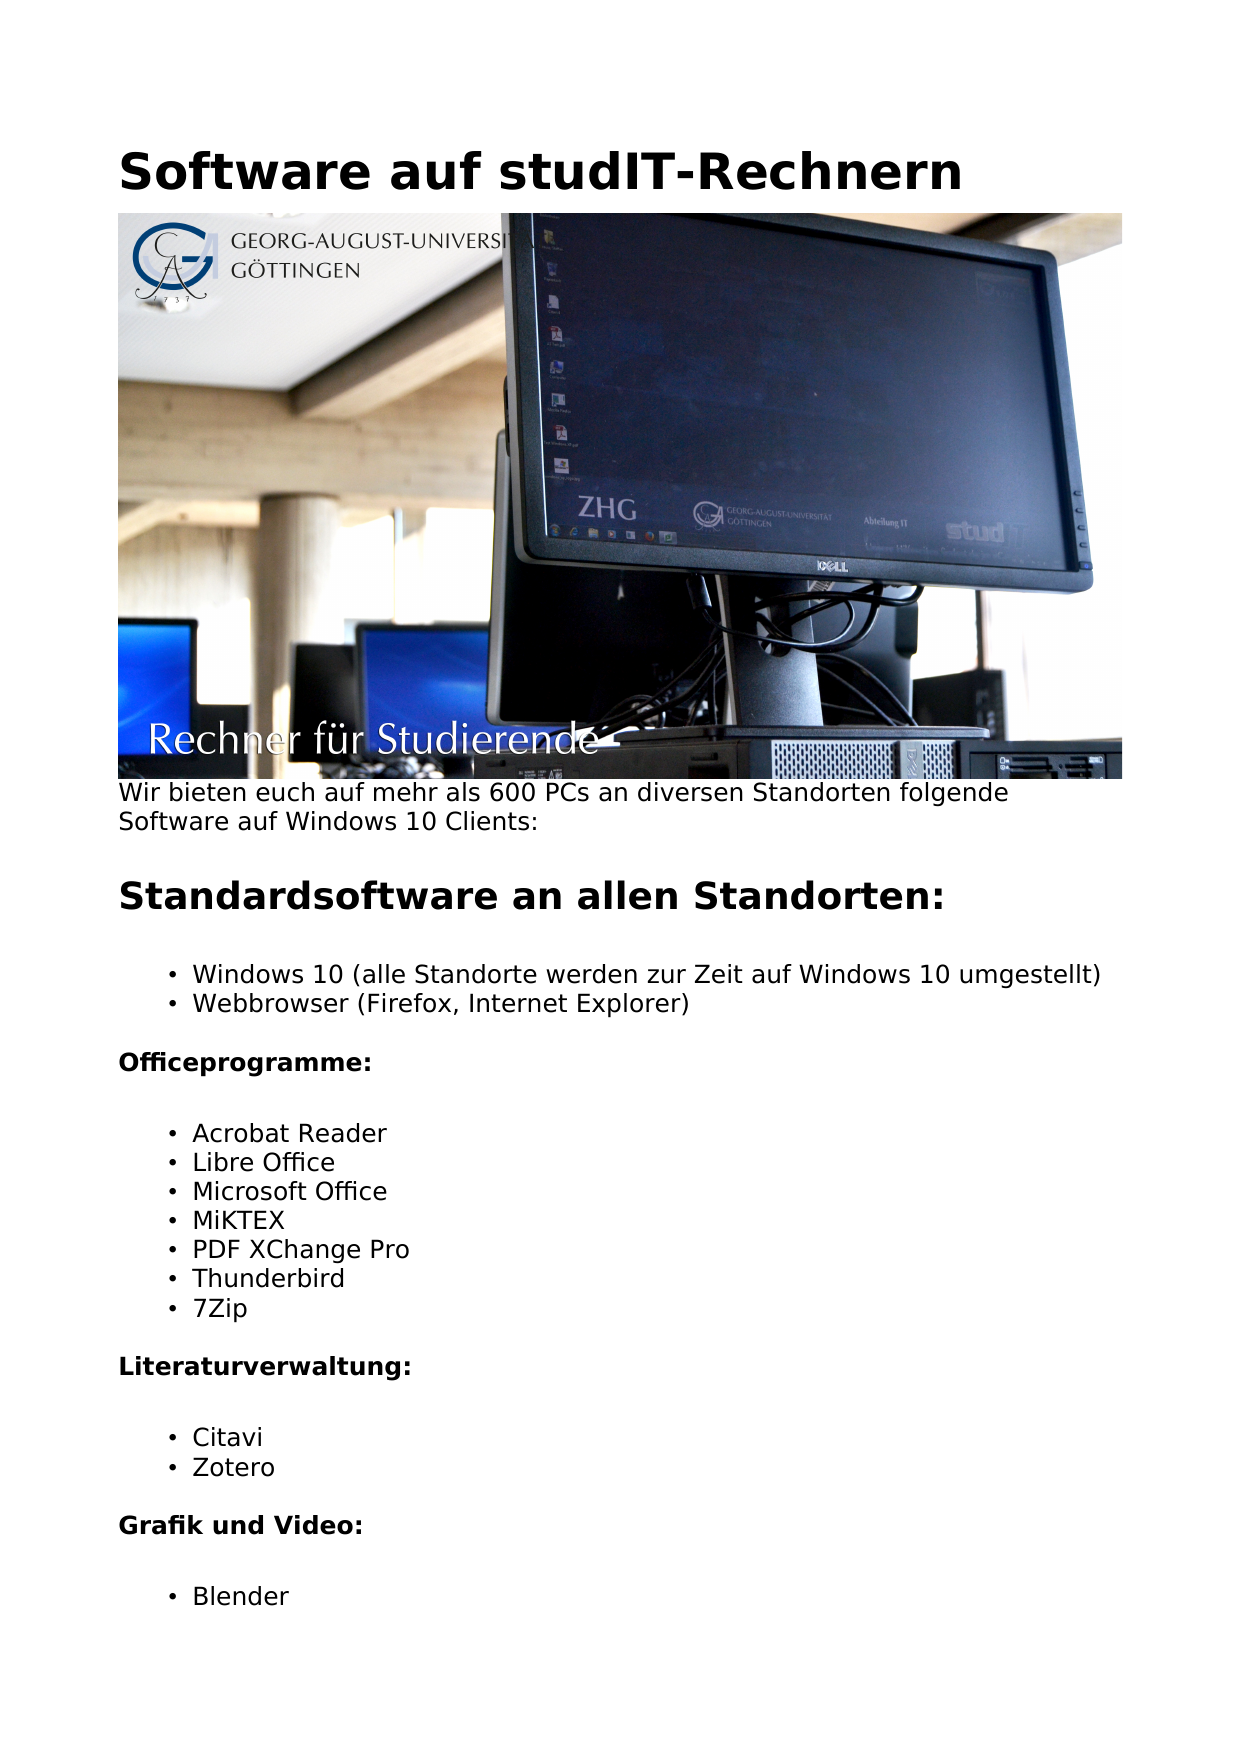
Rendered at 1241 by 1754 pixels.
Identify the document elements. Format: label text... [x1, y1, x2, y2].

list Zotero [177, 1453, 1122, 1482]
list Windows 10 (alle Standorte werden zur Zeit auf Windows 10 umgestellt) [177, 960, 1122, 989]
list MiKTEX [177, 1206, 1122, 1236]
text Grafik und Video: [118, 1511, 1122, 1541]
text Officeprogramme: [118, 1048, 1122, 1077]
list Libre Office [177, 1148, 1122, 1177]
subtitle Software auf studIT-Rechnern [118, 143, 1122, 201]
picture [118, 213, 1123, 779]
list Thunderbird [177, 1265, 1122, 1294]
list Acrobat Reader [177, 1119, 1122, 1148]
text Wir bieten euch auf mehr als 600 PCs an diversen Standorten folgende Software auf Windows 10 Clients: [118, 779, 1122, 837]
list Blender [177, 1583, 1122, 1612]
list Microsoft Office [177, 1177, 1122, 1206]
list 7Zip [177, 1294, 1122, 1323]
list Webbrowser (Firefox, Internet Explorer) [177, 989, 1122, 1018]
list PDF XChange Pro [177, 1236, 1122, 1265]
text Literaturverwaltung: [118, 1352, 1122, 1382]
list Citavi [177, 1424, 1122, 1453]
subtitle Standardsoftware an allen Standorten: [118, 874, 1122, 918]
